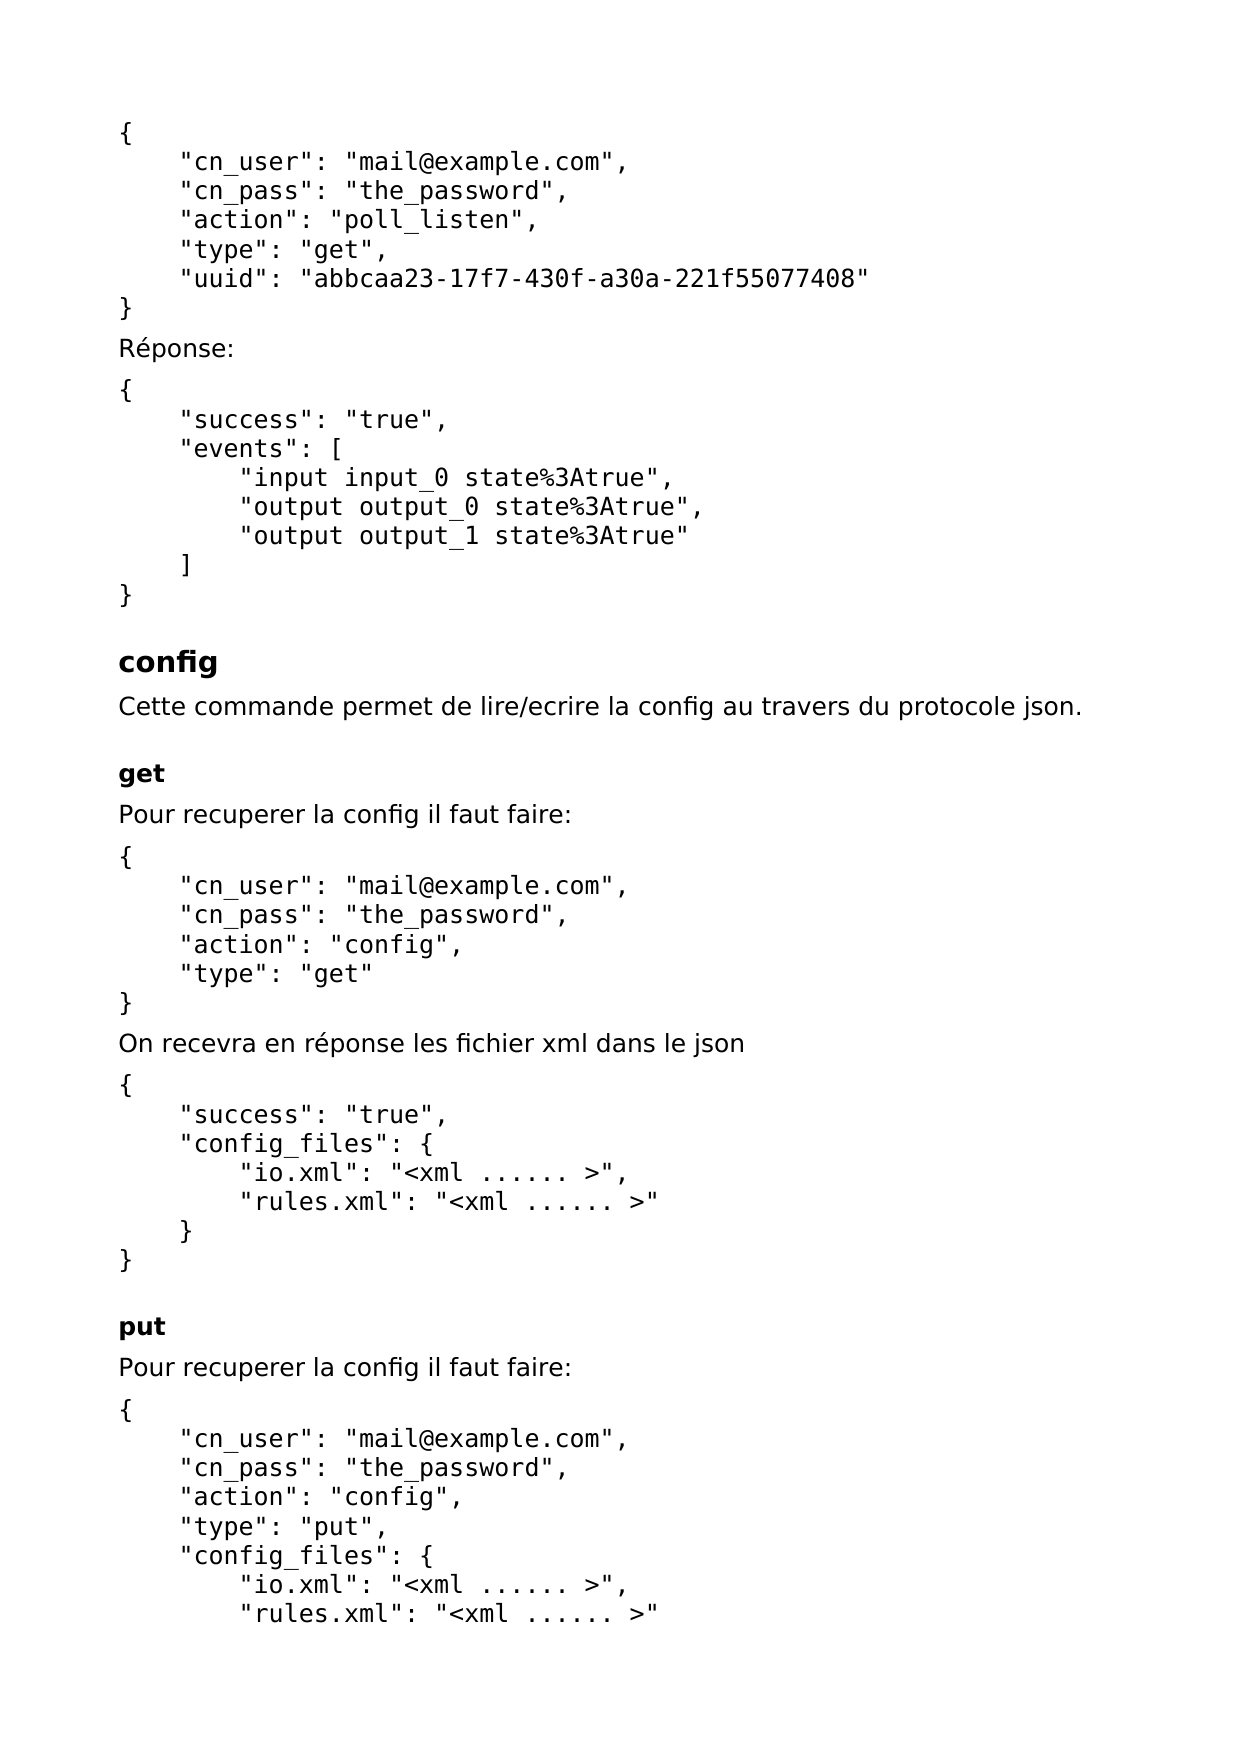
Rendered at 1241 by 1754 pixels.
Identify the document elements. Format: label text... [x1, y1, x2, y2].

text Réponse: [118, 334, 1122, 363]
text { "cn_user": "mail@example.com", "cn_pass": "the_password", "action": "config", "type": "get" } [118, 842, 1122, 1017]
text On recevra en réponse les fichier xml dans le json [118, 1029, 1122, 1058]
text { "cn_user": "mail@example.com", "cn_pass": "the_password", "action": "poll_listen", "type": "get", "uuid": "abbcaa23-17f7-430f-a30a-221f55077408" } [118, 118, 1122, 322]
subtitle put [118, 1312, 1122, 1341]
text { "success": "true", "events": [ "input input_0 state%3Atrue", "output output_0 state%3Atrue", "output output_1 state%3Atrue" ] } [118, 376, 1122, 609]
subtitle get [118, 759, 1122, 788]
subtitle config [118, 646, 1122, 680]
text Pour recuperer la config il faut faire: [118, 801, 1122, 830]
text Cette commande permet de lire/ecrire la config au travers du protocole json. [118, 692, 1122, 721]
text { "cn_user": "mail@example.com", "cn_pass": "the_password", "action": "config", "type": "put", "config_files": { "io.xml": "<xml ...... >", "rules.xml": "<xml ...... >" [118, 1395, 1122, 1628]
text { "success": "true", "config_files": { "io.xml": "<xml ...... >", "rules.xml": "<xml ...... >" } } [118, 1071, 1122, 1275]
text Pour recuperer la config il faut faire: [118, 1353, 1122, 1382]
